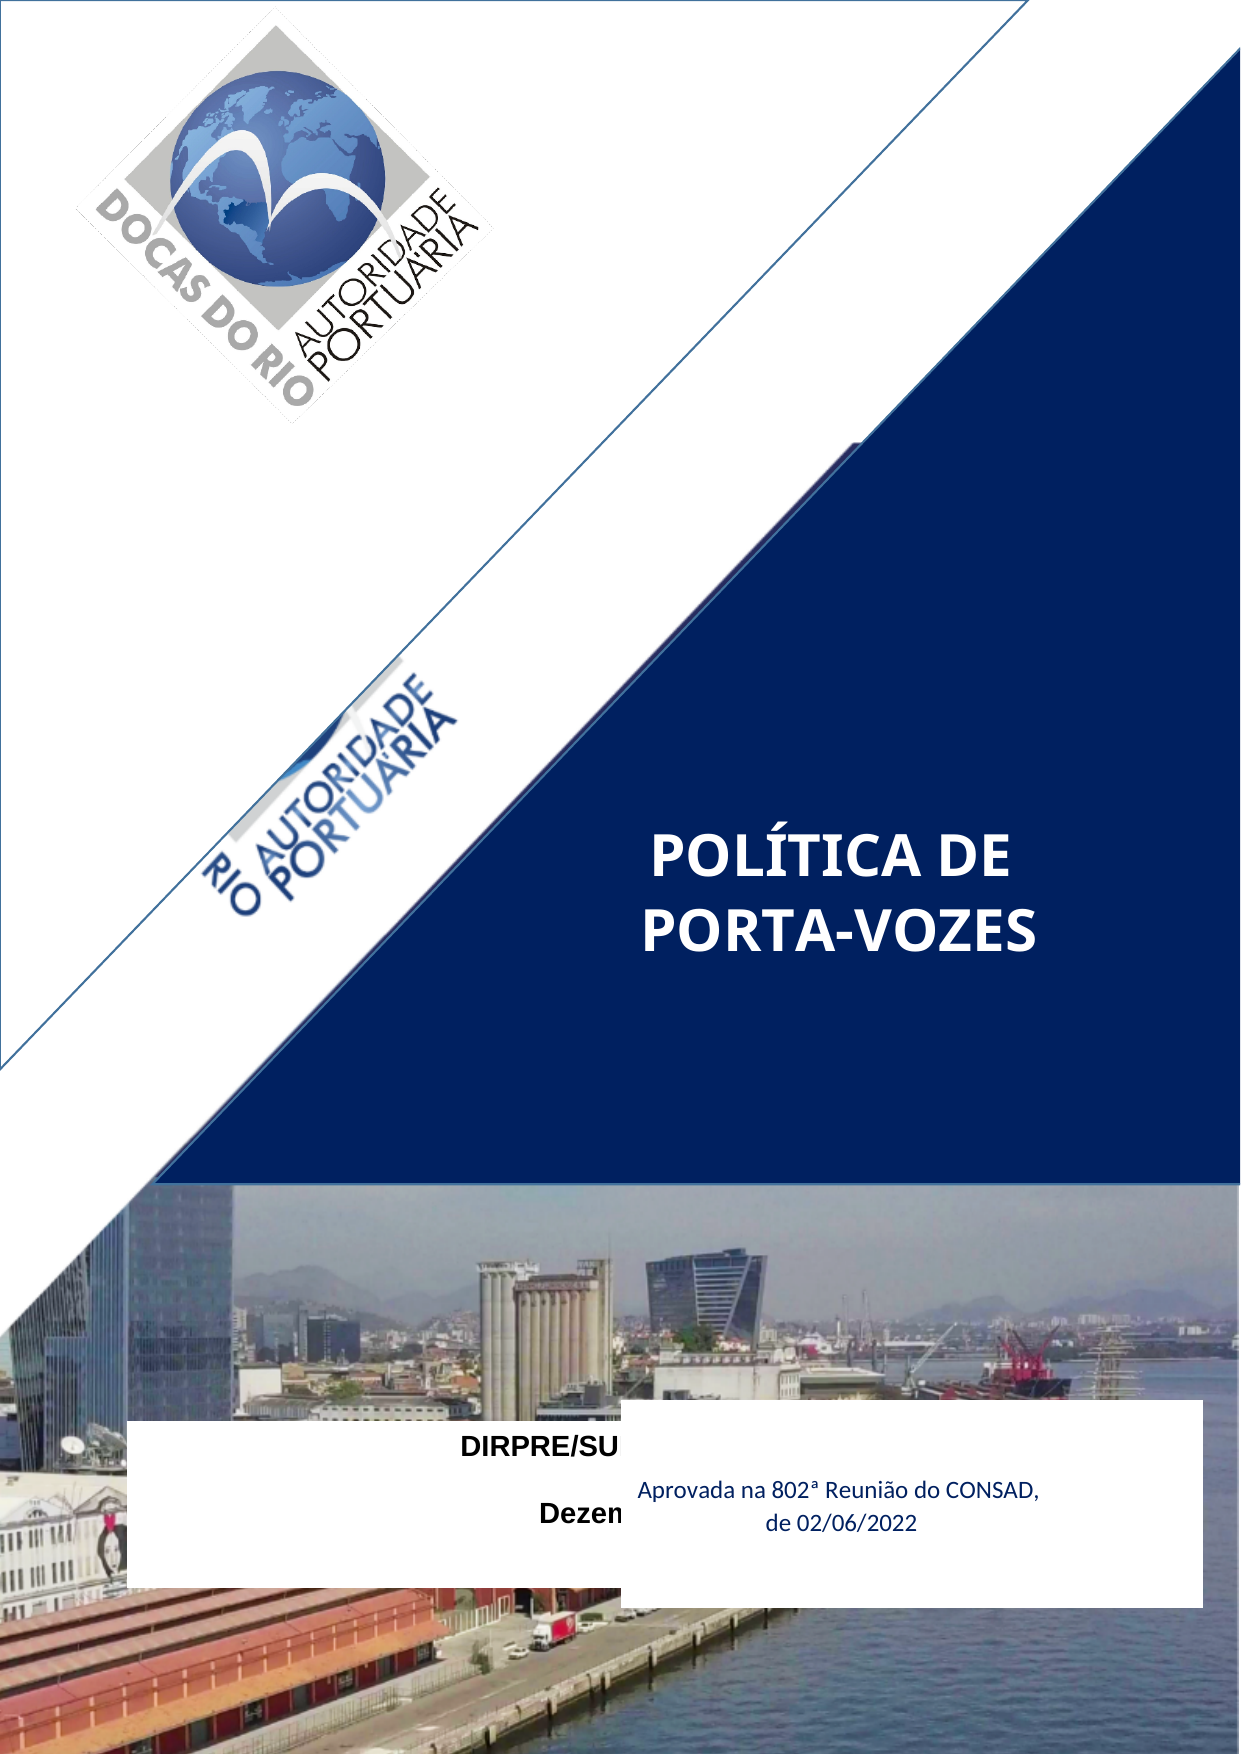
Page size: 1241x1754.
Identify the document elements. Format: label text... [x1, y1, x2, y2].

text Dezembro/2020 [142, 1496, 621, 1529]
text DIRPRE/SUPGEC/GERPEP [142, 1428, 621, 1462]
